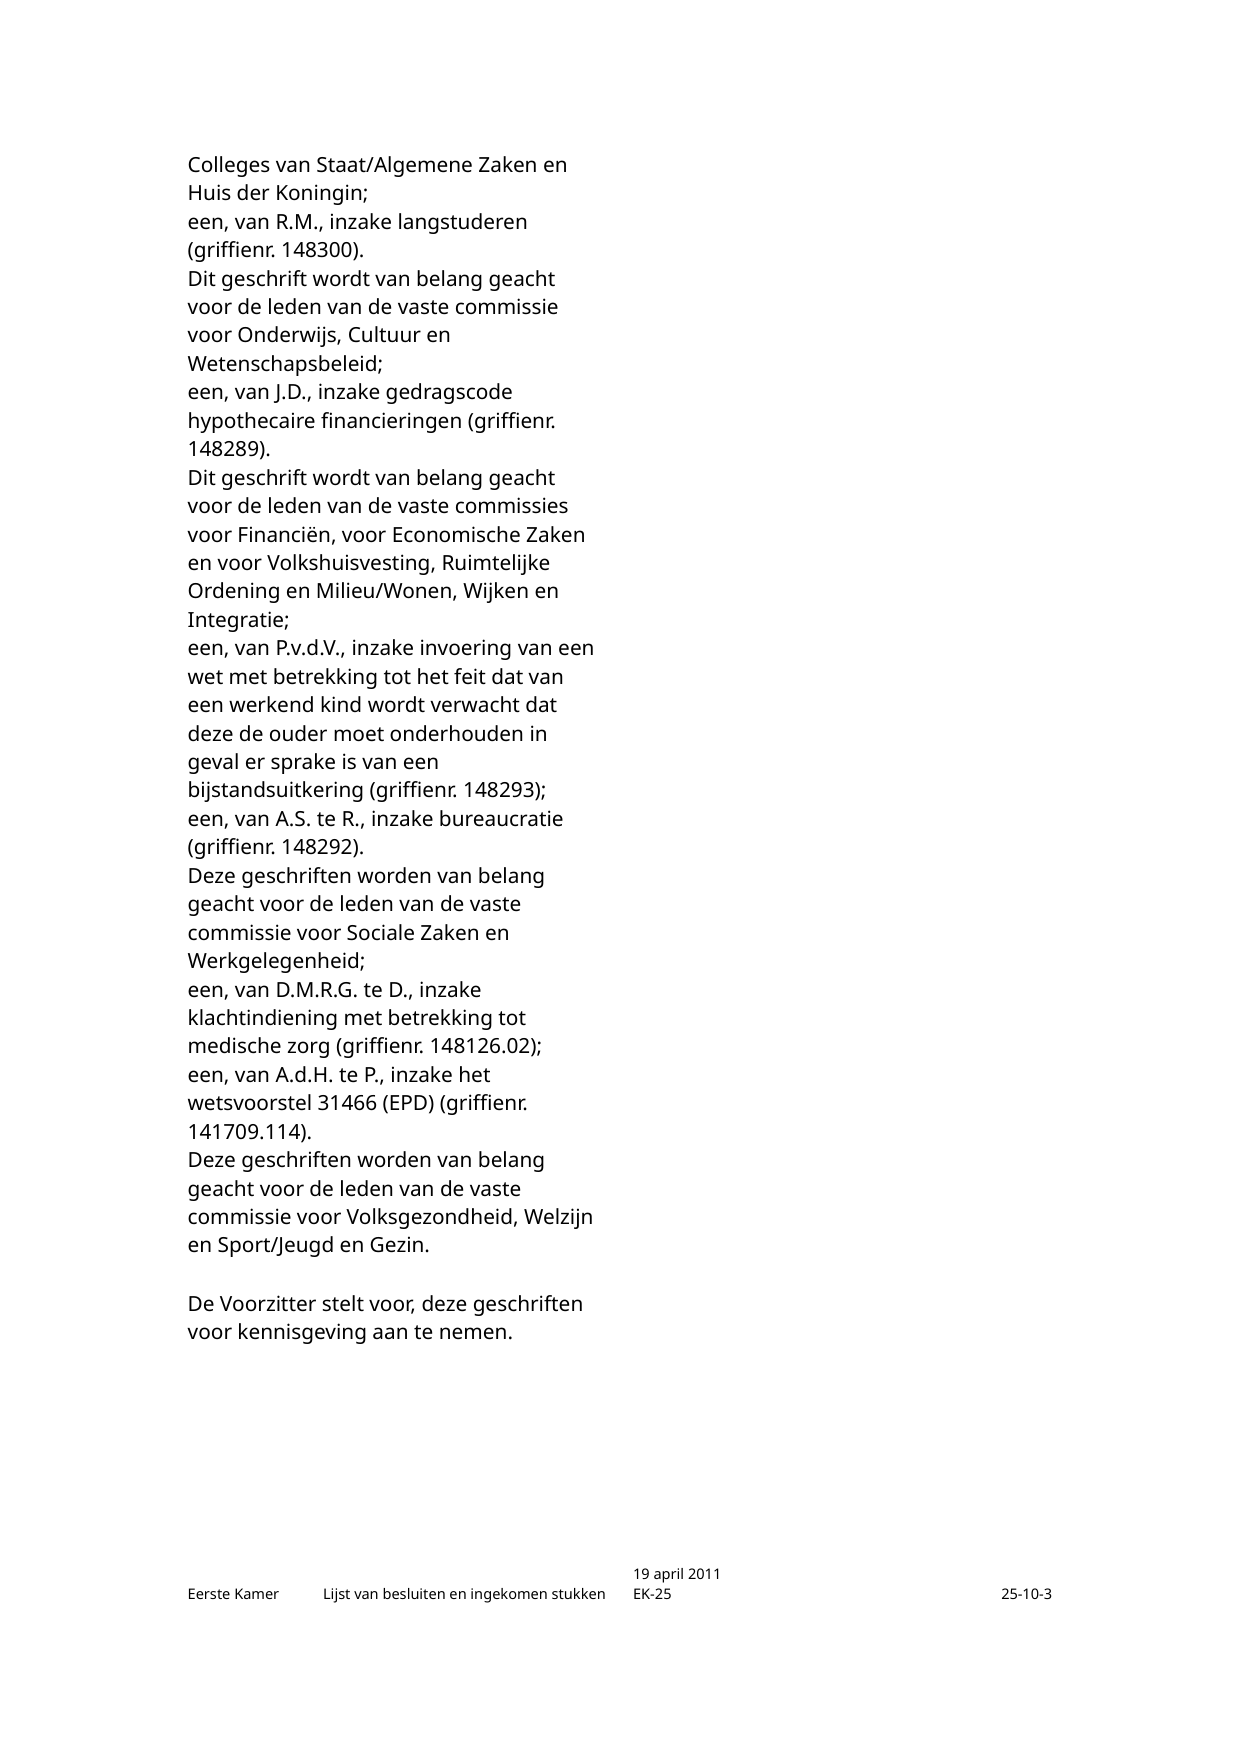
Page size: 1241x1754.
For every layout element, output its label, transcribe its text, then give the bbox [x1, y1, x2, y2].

text een, van J.D., inzake gedragscode hypothecaire financieringen (griffienr. 148289). [187, 377, 605, 463]
text een, van R.M., inzake langstuderen (griffienr. 148300). [187, 207, 605, 264]
text een, van A.d.H. te P., inzake het wetsvoorstel 31466 (EPD) (griffienr. 141709.114). [187, 1060, 605, 1145]
text De Voorzitter stelt voor, deze geschriften voor kennisgeving aan te nemen. [187, 1289, 605, 1346]
text een, van A.S. te R., inzake bureaucratie (griffienr. 148292). [187, 804, 605, 861]
text Dit geschrift wordt van belang geacht voor de leden van de vaste commissie voor Onderwijs, Cultuur en Wetenschapsbeleid; [187, 264, 605, 377]
text Colleges van Staat/Algemene Zaken en Huis der Koningin; [187, 150, 605, 207]
text Deze geschriften worden van belang geacht voor de leden van de vaste commissie voor Volksgezondheid, Welzijn en Sport/Jeugd en Gezin. [187, 1145, 605, 1259]
text Deze geschriften worden van belang geacht voor de leden van de vaste commissie voor Sociale Zaken en Werkgelegenheid; [187, 861, 605, 975]
text een, van D.M.R.G. te D., inzake klachtindiening met betrekking tot medische zorg (griffienr. 148126.02); [187, 975, 605, 1060]
text Dit geschrift wordt van belang geacht voor de leden van de vaste commissies voor Financiën, voor Economische Zaken en voor Volkshuisvesting, Ruimtelijke Ordening en Milieu/Wonen, Wijken en Integratie; [187, 463, 605, 633]
text een, van P.v.d.V., inzake invoering van een wet met betrekking tot het feit dat van een werkend kind wordt verwacht dat deze de ouder moet onderhouden in geval er sprake is van een bijstandsuitkering (griffienr. 148293); [187, 633, 605, 804]
